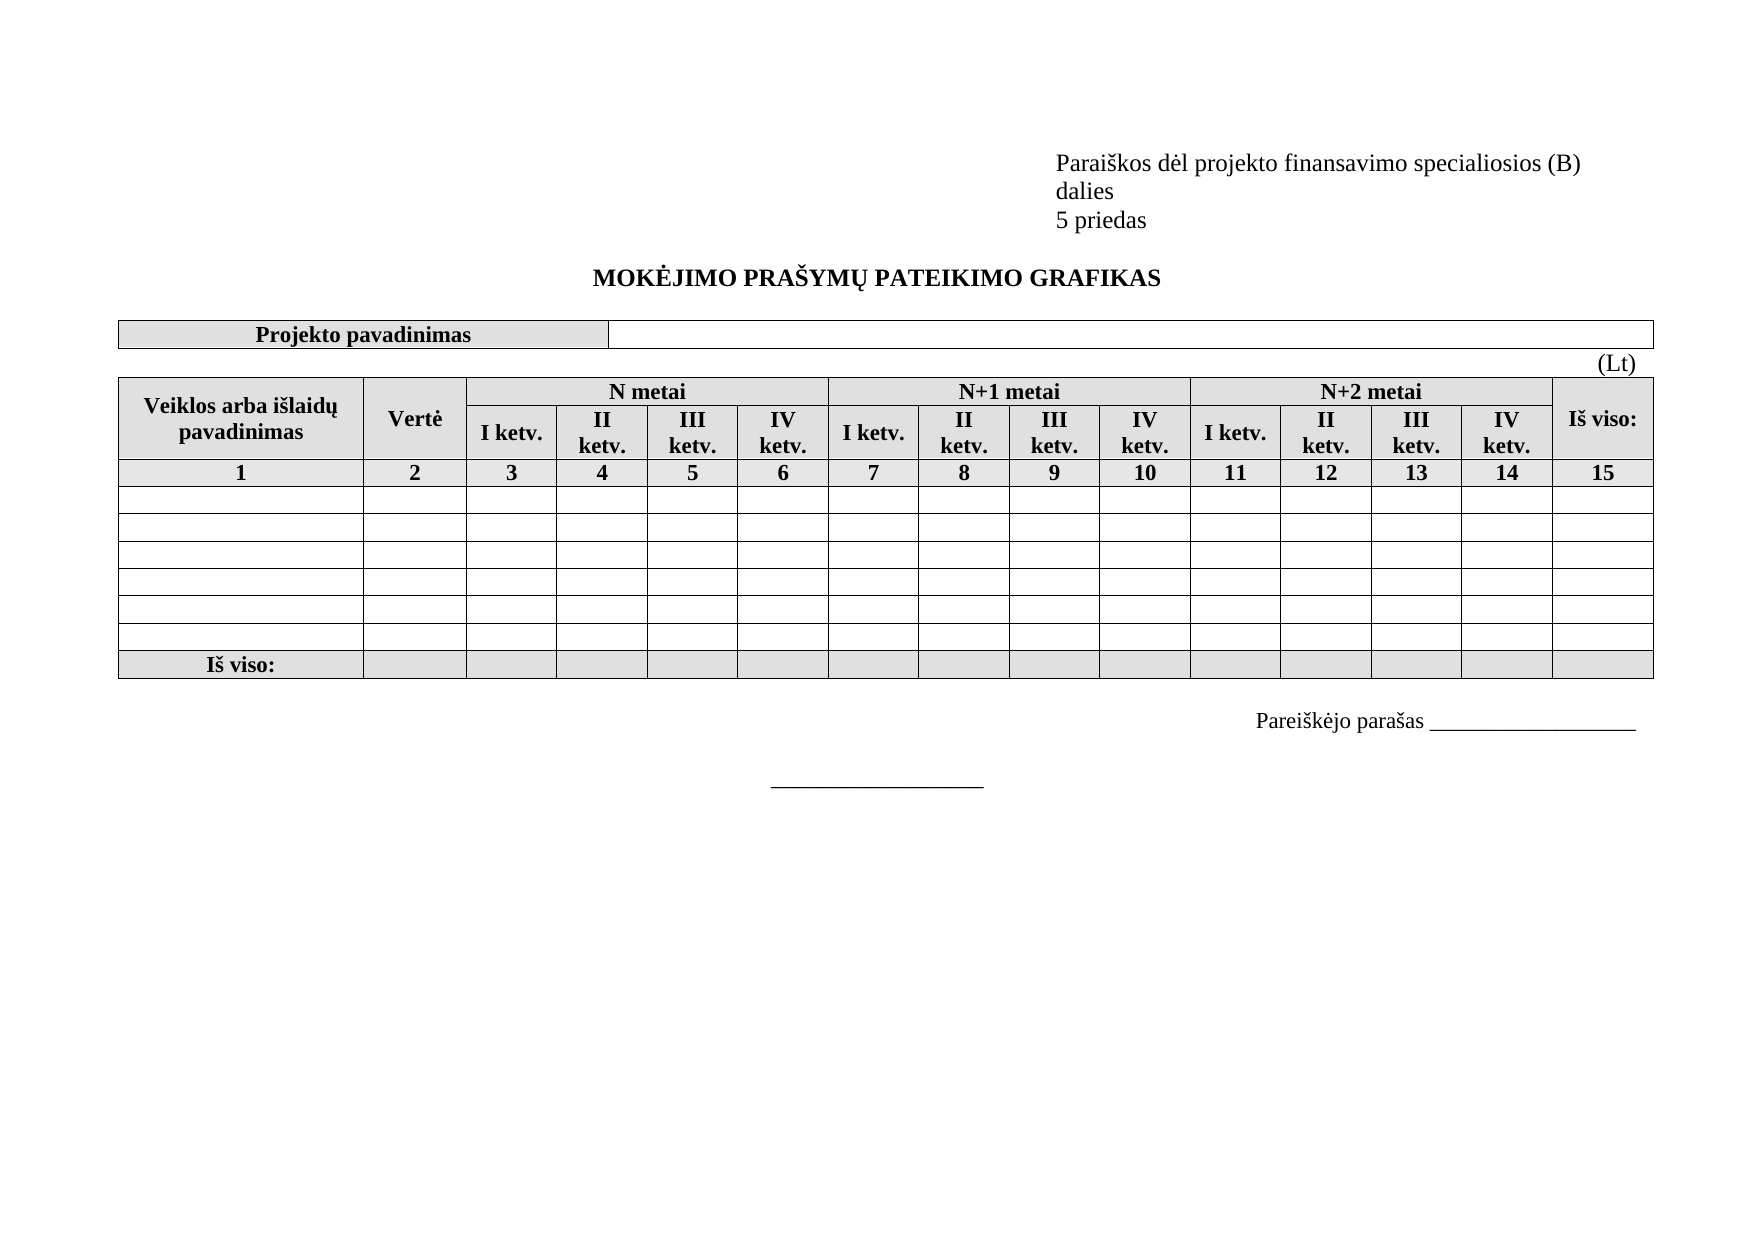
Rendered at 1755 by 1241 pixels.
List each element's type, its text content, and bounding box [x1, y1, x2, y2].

table_cell II ketv. [919, 406, 1009, 458]
table_cell [919, 596, 1009, 623]
table_cell 5 [648, 460, 737, 486]
table_cell 14 [1462, 460, 1552, 486]
table_cell [829, 569, 918, 595]
table_cell [1281, 624, 1371, 650]
table_cell [919, 514, 1009, 541]
table_cell 11 [1191, 460, 1280, 486]
table_cell [1372, 624, 1461, 650]
table_cell II ketv. [1281, 406, 1371, 458]
table_cell [829, 596, 918, 623]
table_cell [1010, 596, 1099, 623]
table_cell 2 [364, 460, 466, 486]
text (Lt) [118, 349, 1636, 377]
table_cell [557, 487, 647, 513]
table_cell [364, 651, 466, 678]
table_cell [738, 514, 828, 541]
table_cell [557, 542, 647, 568]
table_cell [1100, 569, 1190, 595]
table_cell [1010, 624, 1099, 650]
table_cell [1100, 487, 1190, 513]
table_cell [738, 569, 828, 595]
table_header Iš viso: [1553, 378, 1653, 458]
table_header Vertė [364, 378, 466, 458]
table_cell [738, 596, 828, 623]
table_cell 12 [1281, 460, 1371, 486]
table_cell [919, 651, 1009, 678]
table_cell III ketv. [648, 406, 737, 458]
table_cell [119, 542, 363, 568]
table_cell [467, 569, 556, 595]
table_cell 15 [1553, 460, 1653, 486]
table_cell [1100, 624, 1190, 650]
table_cell I ketv. [467, 406, 556, 458]
table_cell [1010, 569, 1099, 595]
table_cell [1553, 596, 1653, 623]
table_header N+1 metai [829, 378, 1190, 405]
table_cell [829, 651, 918, 678]
table_cell [648, 569, 737, 595]
table_cell [364, 514, 466, 541]
table_cell I ketv. [1191, 406, 1280, 458]
table_cell [1010, 651, 1099, 678]
table_cell [467, 542, 556, 568]
table_cell [648, 487, 737, 513]
table_cell [467, 651, 556, 678]
text Pareiškėjo parašas __________________ [118, 707, 1636, 734]
table_cell [648, 596, 737, 623]
table_header Projekto pavadinimas [119, 321, 608, 347]
table_cell [738, 487, 828, 513]
table_header N metai [467, 378, 828, 405]
table_cell [364, 624, 466, 650]
table_cell 9 [1010, 460, 1099, 486]
table_cell [829, 542, 918, 568]
table_cell [919, 569, 1009, 595]
table_cell [1281, 596, 1371, 623]
table_cell [1372, 569, 1461, 595]
table_cell [1191, 569, 1280, 595]
table_cell [1462, 487, 1552, 513]
table_cell [467, 514, 556, 541]
table_cell [1372, 596, 1461, 623]
table_cell [738, 651, 828, 678]
table_cell [1462, 514, 1552, 541]
table_cell 6 [738, 460, 828, 486]
table_cell [1553, 624, 1653, 650]
table_header Veiklos arba išlaidų pavadinimas [119, 378, 363, 458]
table_cell [1100, 651, 1190, 678]
table_cell 10 [1100, 460, 1190, 486]
table_cell [364, 542, 466, 568]
table_cell [119, 487, 363, 513]
table_cell [467, 596, 556, 623]
table_cell [1553, 651, 1653, 678]
table_cell [1553, 514, 1653, 541]
table_cell [364, 487, 466, 513]
table_cell [1553, 487, 1653, 513]
table_cell [919, 624, 1009, 650]
table_cell [829, 624, 918, 650]
table_cell [119, 624, 363, 650]
table_cell II ketv. [557, 406, 647, 458]
table_cell [119, 596, 363, 623]
table_cell IV ketv. [738, 406, 828, 458]
table_cell III ketv. [1010, 406, 1099, 458]
table_cell [364, 596, 466, 623]
table_cell [557, 569, 647, 595]
table_cell [919, 487, 1009, 513]
table_cell [1191, 624, 1280, 650]
table_cell 13 [1372, 460, 1461, 486]
table_cell [738, 542, 828, 568]
table_cell [1462, 596, 1552, 623]
table_cell 3 [467, 460, 556, 486]
table_cell [1100, 514, 1190, 541]
table_cell [1010, 542, 1099, 568]
text Paraiškos dėl projekto finansavimo specialiosios (B) dalies [1056, 148, 1636, 205]
table_cell [919, 542, 1009, 568]
table_cell [1462, 624, 1552, 650]
table_cell [467, 624, 556, 650]
table_cell [557, 596, 647, 623]
table_cell [648, 542, 737, 568]
table_cell [1191, 651, 1280, 678]
table_cell [1462, 569, 1552, 595]
table_cell [648, 624, 737, 650]
table_cell 8 [919, 460, 1009, 486]
text _________________ [118, 762, 1636, 791]
table_header [609, 321, 1653, 347]
table_cell 4 [557, 460, 647, 486]
table_cell 1 [119, 460, 363, 486]
table_cell I ketv. [829, 406, 918, 458]
table_cell [829, 487, 918, 513]
table_cell [648, 651, 737, 678]
table_cell [557, 651, 647, 678]
table_cell [1372, 514, 1461, 541]
table_cell [1100, 542, 1190, 568]
table_cell [1010, 487, 1099, 513]
table_cell [648, 514, 737, 541]
table_cell [1281, 651, 1371, 678]
text 5 priedas [1056, 205, 1636, 234]
table_cell [1191, 487, 1280, 513]
table_cell [557, 624, 647, 650]
table_cell 7 [829, 460, 918, 486]
table_cell [1462, 651, 1552, 678]
table_cell [1100, 596, 1190, 623]
table_cell [1462, 542, 1552, 568]
table_cell [1372, 651, 1461, 678]
table_cell [1191, 596, 1280, 623]
table_cell Iš viso: [119, 651, 363, 678]
table_cell [119, 569, 363, 595]
table_cell IV ketv. [1100, 406, 1190, 458]
table_cell [557, 514, 647, 541]
table_cell [1372, 542, 1461, 568]
table_cell [738, 624, 828, 650]
table_cell [119, 514, 363, 541]
table_cell [467, 487, 556, 513]
table_cell [1281, 542, 1371, 568]
table_cell [1191, 514, 1280, 541]
table_header N+2 metai [1191, 378, 1552, 405]
table_cell [829, 514, 918, 541]
table_cell [1191, 542, 1280, 568]
table_cell [364, 569, 466, 595]
table_cell III ketv. [1372, 406, 1461, 458]
table_cell [1281, 487, 1371, 513]
table_cell [1010, 514, 1099, 541]
table_cell [1553, 542, 1653, 568]
table_cell [1281, 569, 1371, 595]
table_cell [1372, 487, 1461, 513]
table_cell IV ketv. [1462, 406, 1552, 458]
table_cell [1553, 569, 1653, 595]
text Mokėjimo prašymų pateikimo grafikas [118, 263, 1636, 291]
table_cell [1281, 514, 1371, 541]
